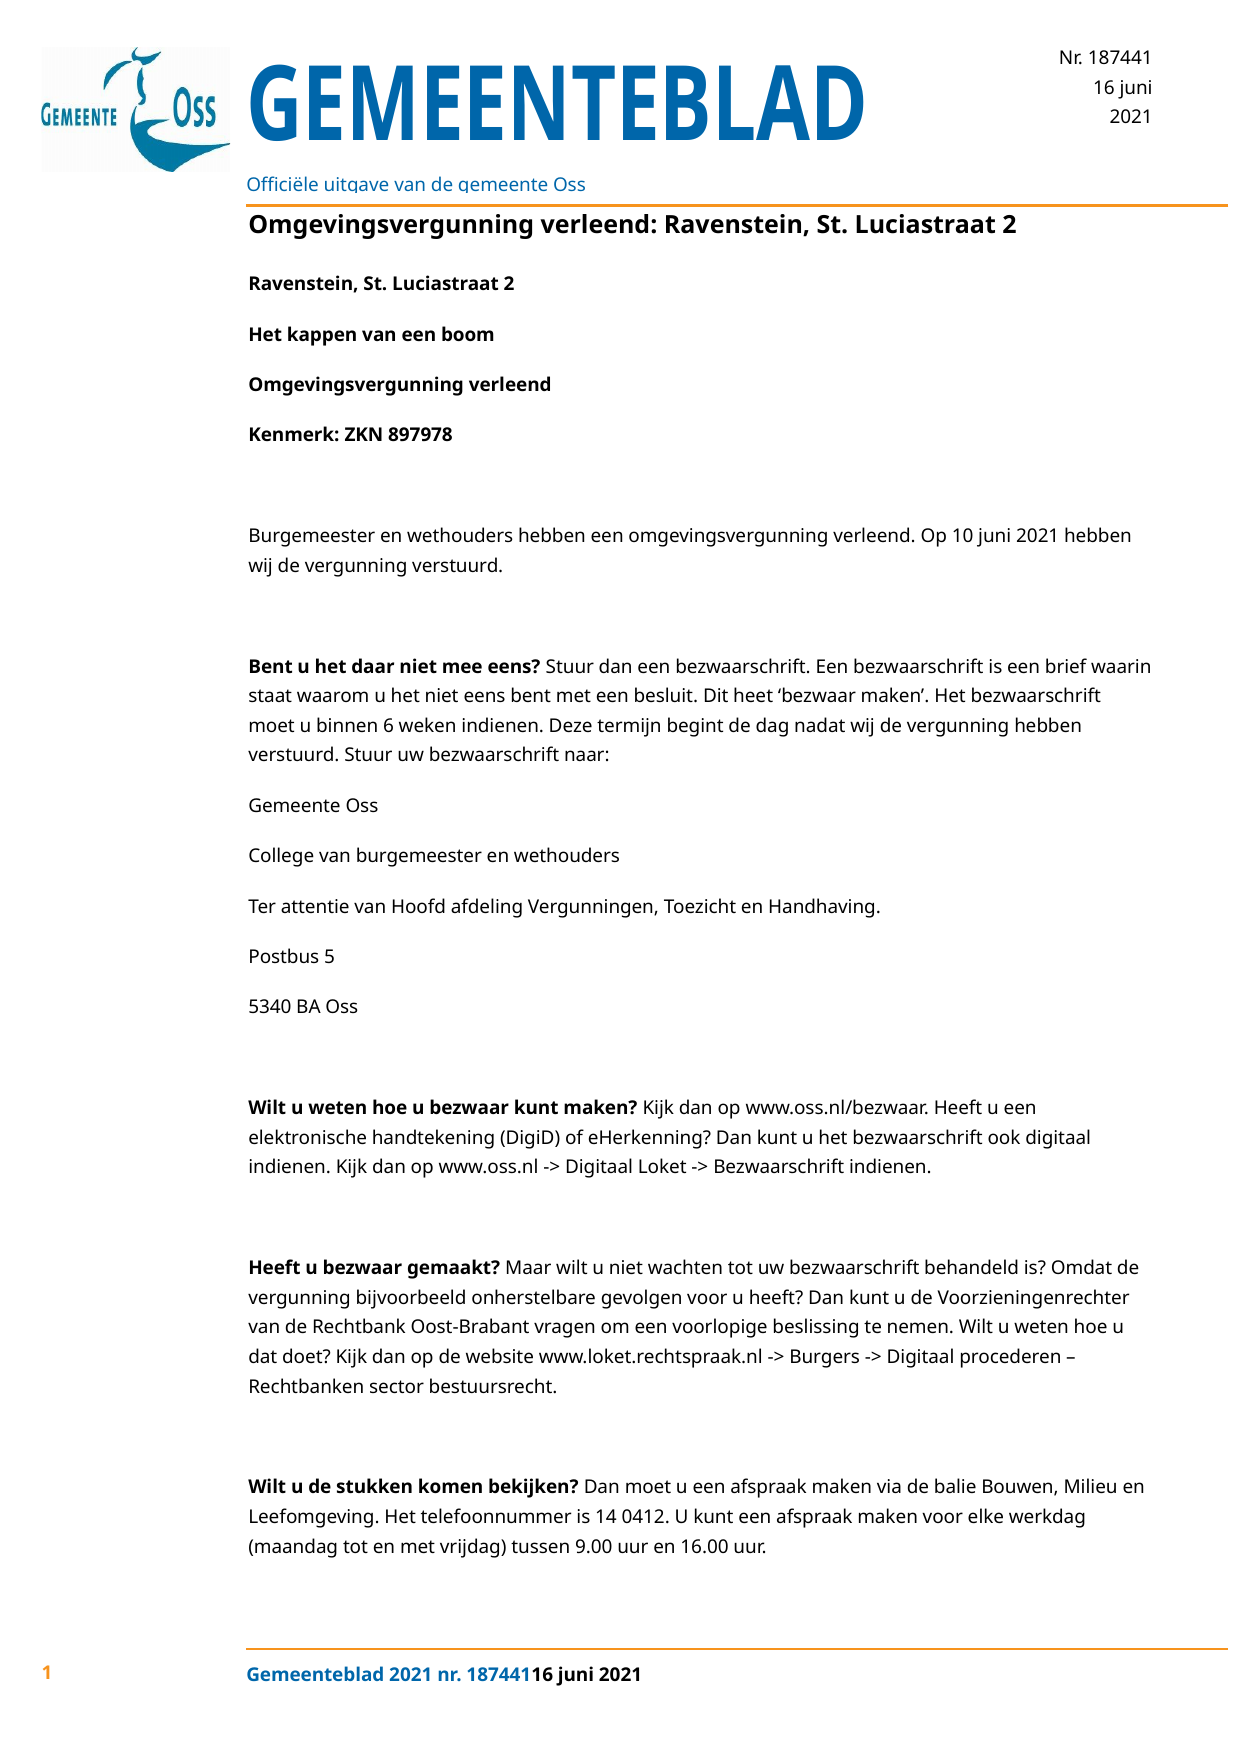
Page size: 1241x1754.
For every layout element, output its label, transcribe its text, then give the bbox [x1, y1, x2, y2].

text Omgevingsvergunning verleend [248, 371, 1152, 397]
text Wilt u de stukken komen bekijken? Dan moet u een afspraak maken via de balie Bouwen, Milieu en Leefomgeving. Het telefoonnummer is 14 0412. U kunt een afspraak maken voor elke werkdag (maandag tot en met vrijdag) tussen 9.00 uur en 16.00 uur. [248, 1474, 1152, 1558]
text Gemeente Oss [248, 792, 1152, 818]
text Bent u het daar niet mee eens? Stuur dan een bezwaarschrift. Een bezwaarschrift is een brief waarin staat waarom u het niet eens bent met een besluit. Dit heet ‘bezwaar maken’. Het bezwaarschrift moet u binnen 6 weken indienen. Deze termijn begint de dag nadat wij de vergunning hebben verstuurd. Stuur uw bezwaarschrift naar: [248, 653, 1152, 767]
text Postbus 5 [248, 943, 1152, 969]
text Het kappen van een boom [248, 321, 1152, 346]
text Ravenstein, St. Luciastraat 2 [248, 270, 1152, 296]
text Heeft u bezwaar gemaakt? Maar wilt u niet wachten tot uw bezwaarschrift behandeld is? Omdat de vergunning bijvoorbeeld onherstelbare gevolgen voor u heeft? Dan kunt u de Voorzieningenrechter van de Rechtbank Oost-Brabant vragen om een voorlopige beslissing te nemen. Wilt u weten hoe u dat doet? Kijk dan op de website www.loket.rechtspraak.nl -> Burgers -> Digitaal procederen – Rechtbanken sector bestuursrecht. [248, 1254, 1152, 1398]
text College van burgemeester en wethouders [248, 842, 1152, 868]
text Ter attentie van Hoofd afdeling Vergunningen, Toezicht en Handhaving. [248, 893, 1152, 918]
picture [41, 47, 231, 172]
text Burgemeester en wethouders hebben een omgevingsvergunning verleend. Op 10 juni 2021 hebben wij de vergunning verstuurd. [248, 522, 1152, 578]
text 5340 BA Oss [248, 994, 1152, 1019]
text Wilt u weten hoe u bezwaar kunt maken? Kijk dan op www.oss.nl/bezwaar. Heeft u een elektronische handtekening (DigiD) of eHerkenning? Dan kunt u het bezwaarschrift ook digitaal indienen. Kijk dan op www.oss.nl -> Digitaal Loket -> Bezwaarschrift indienen. [248, 1094, 1152, 1179]
text Omgevingsvergunning verleend: Ravenstein, St. Luciastraat 2 [248, 207, 1152, 241]
text Kenmerk: ZKN 897978 [248, 422, 1152, 447]
